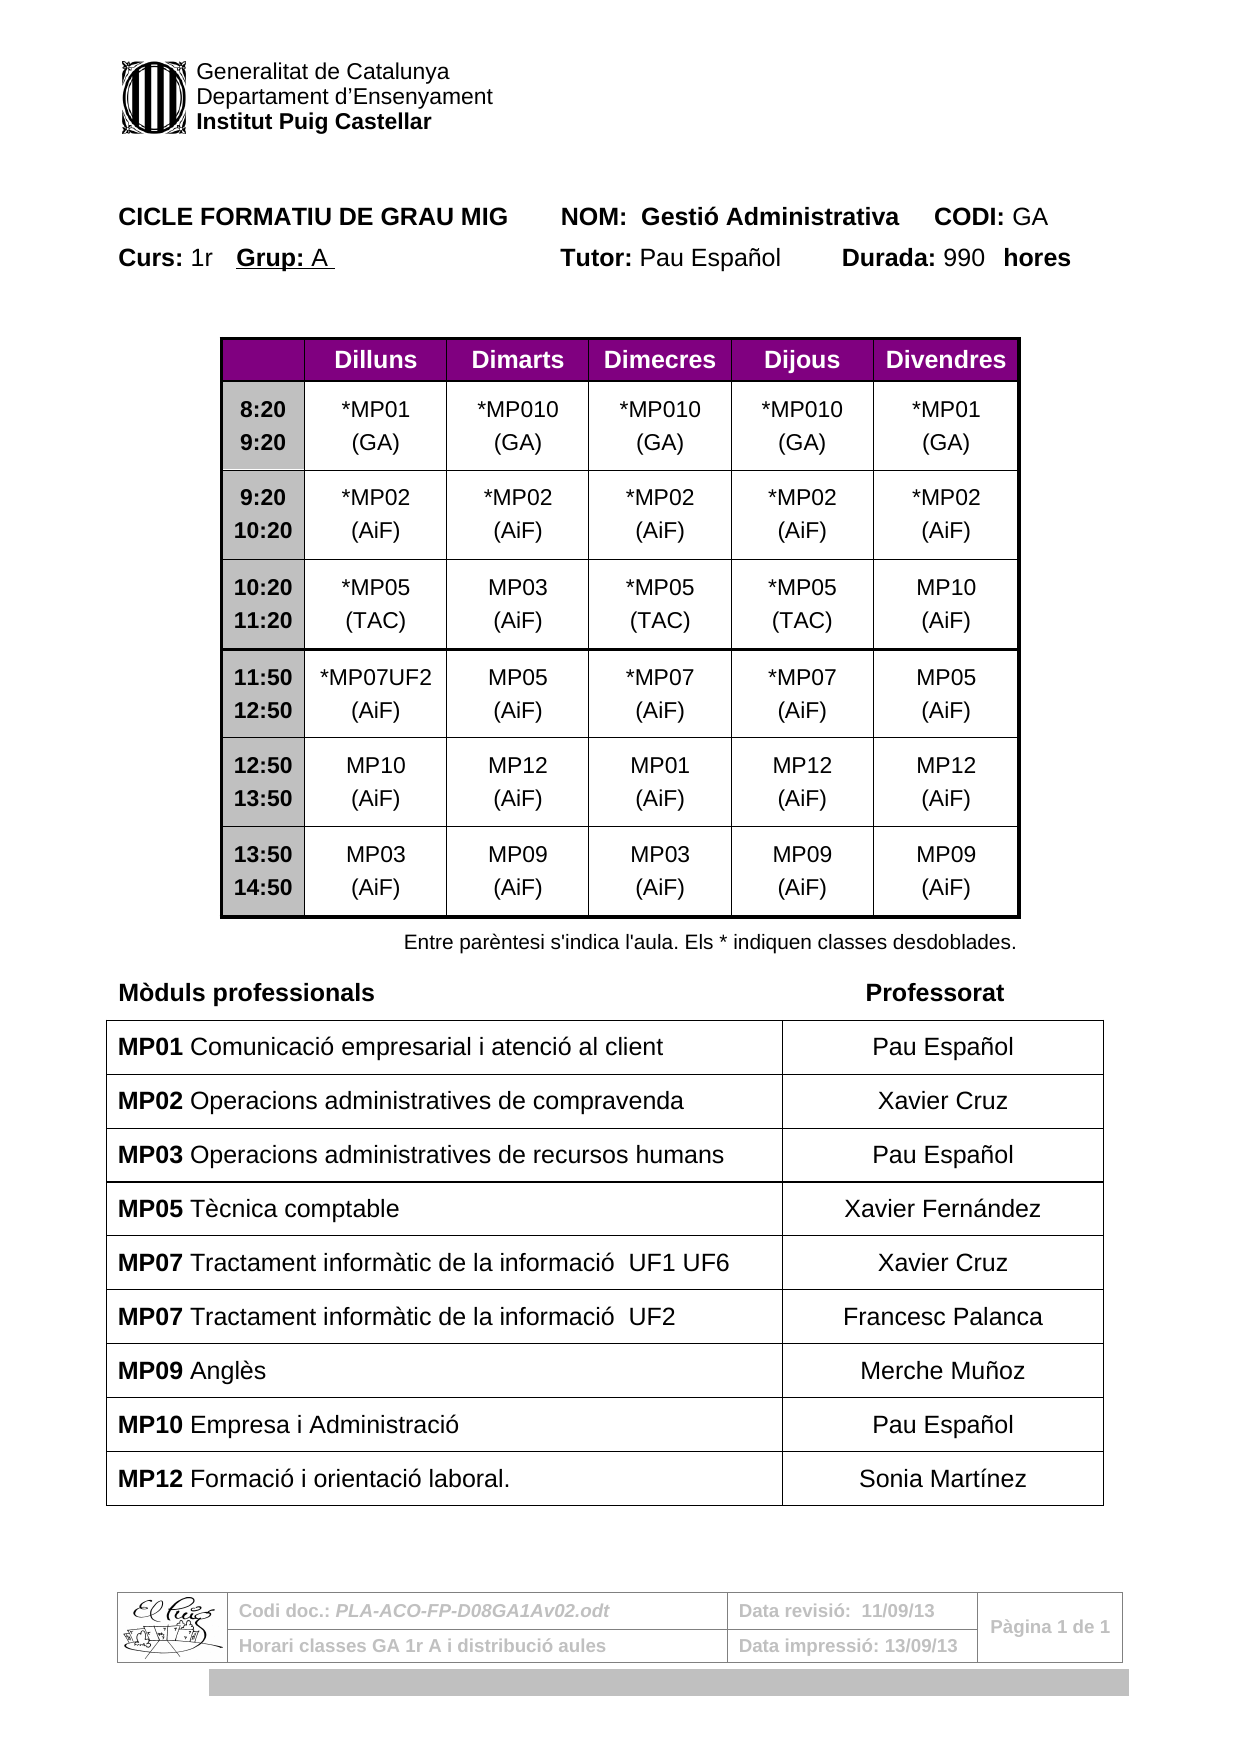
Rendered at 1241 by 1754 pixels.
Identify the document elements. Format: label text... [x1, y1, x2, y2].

picture [114, 1590, 227, 1662]
table_cell *MP010 (GA) [447, 382, 588, 469]
table_cell 11:50 12:50 [223, 651, 304, 737]
table_cell 10:20 11:20 [223, 560, 304, 648]
table_cell MP10 (AiF) [305, 738, 446, 826]
table_cell MP09 Anglès [107, 1344, 782, 1397]
table_header Pau Español [783, 1021, 1103, 1073]
table_cell Francesc Palanca [783, 1290, 1103, 1343]
table_cell MP02 Operacions administratives de compravenda [107, 1075, 782, 1127]
table_cell Sonia Martínez [783, 1452, 1103, 1505]
table_cell *MP07UF2 (AiF) [305, 651, 446, 737]
table_cell MP10 (AiF) [874, 560, 1017, 648]
text Entre parèntesi s'indica l'aula. Els * indiquen classes desdoblades. [118, 931, 1017, 954]
table_cell MP10 Empresa i Administració [107, 1398, 782, 1451]
table_cell MP01 (AiF) [589, 738, 731, 826]
table_cell *MP02 (AiF) [305, 471, 446, 559]
table_cell 8:20 9:20 [223, 382, 304, 469]
table_cell MP05 Tècnica comptable [107, 1183, 782, 1235]
table_cell Merche Muñoz [783, 1344, 1103, 1397]
table_cell MP05 (AiF) [447, 651, 588, 737]
table_cell Xavier Cruz [783, 1075, 1103, 1127]
table_cell MP12 (AiF) [732, 738, 873, 826]
table_cell *MP05 (TAC) [589, 560, 731, 648]
table_cell MP07 Tractament informàtic de la informació UF2 [107, 1290, 782, 1343]
text CICLE FORMATIU DE GRAU MIG NOM: Gestió Administrativa CODI: GA [118, 203, 1122, 231]
table_cell 13:50 14:50 [223, 827, 304, 915]
table_cell *MP02 (AiF) [589, 471, 731, 559]
table_cell MP12 (AiF) [874, 738, 1017, 826]
table_cell MP09 (AiF) [732, 827, 873, 915]
table_cell *MP010 (GA) [732, 382, 873, 469]
picture [118, 1593, 227, 1662]
text Mòduls professionals Professorat [118, 979, 1122, 1007]
table_header [223, 340, 304, 380]
table_cell Pau Español [783, 1398, 1103, 1451]
table_cell MP03 (AiF) [447, 560, 588, 648]
text Curs: 1r Grup: A Tutor: Pau Español Durada: 990 hores [118, 243, 1122, 271]
table_cell MP12 Formació i orientació laboral. [107, 1452, 782, 1505]
table_cell MP07 Tractament informàtic de la informació UF1 UF6 [107, 1236, 782, 1289]
table_cell MP03 (AiF) [305, 827, 446, 915]
table_cell *MP01 (GA) [874, 382, 1017, 469]
table_cell MP03 Operacions administratives de recursos humans [107, 1129, 782, 1181]
table_header Dimarts [447, 340, 588, 380]
table_cell MP09 (AiF) [874, 827, 1017, 915]
table_header Dijous [732, 340, 873, 380]
table_cell *MP05 (TAC) [305, 560, 446, 648]
table_header MP01 Comunicació empresarial i atenció al client [107, 1021, 782, 1073]
table_cell *MP02 (AiF) [874, 471, 1017, 559]
table_cell MP05 (AiF) [874, 651, 1017, 737]
table_cell MP12 (AiF) [447, 738, 588, 826]
picture [122, 61, 186, 134]
table_cell Pau Español [783, 1129, 1103, 1181]
table_cell 12:50 13:50 [223, 738, 304, 826]
table_cell *MP07 (AiF) [589, 651, 731, 737]
table_cell *MP02 (AiF) [732, 471, 873, 559]
table_cell 9:20 10:20 [223, 471, 304, 559]
table_cell *MP01 (GA) [305, 382, 446, 469]
table_cell Xavier Cruz [783, 1236, 1103, 1289]
table_header Divendres [874, 340, 1017, 380]
table_cell *MP010 (GA) [589, 382, 731, 469]
table_cell MP09 (AiF) [447, 827, 588, 915]
table_cell *MP02 (AiF) [447, 471, 588, 559]
table_header Dimecres [589, 340, 731, 380]
table_cell *MP07 (AiF) [732, 651, 873, 737]
table_cell Xavier Fernández [783, 1183, 1103, 1235]
table_cell *MP05 (TAC) [732, 560, 873, 648]
table_header Dilluns [305, 340, 446, 380]
table_cell MP03 (AiF) [589, 827, 731, 915]
